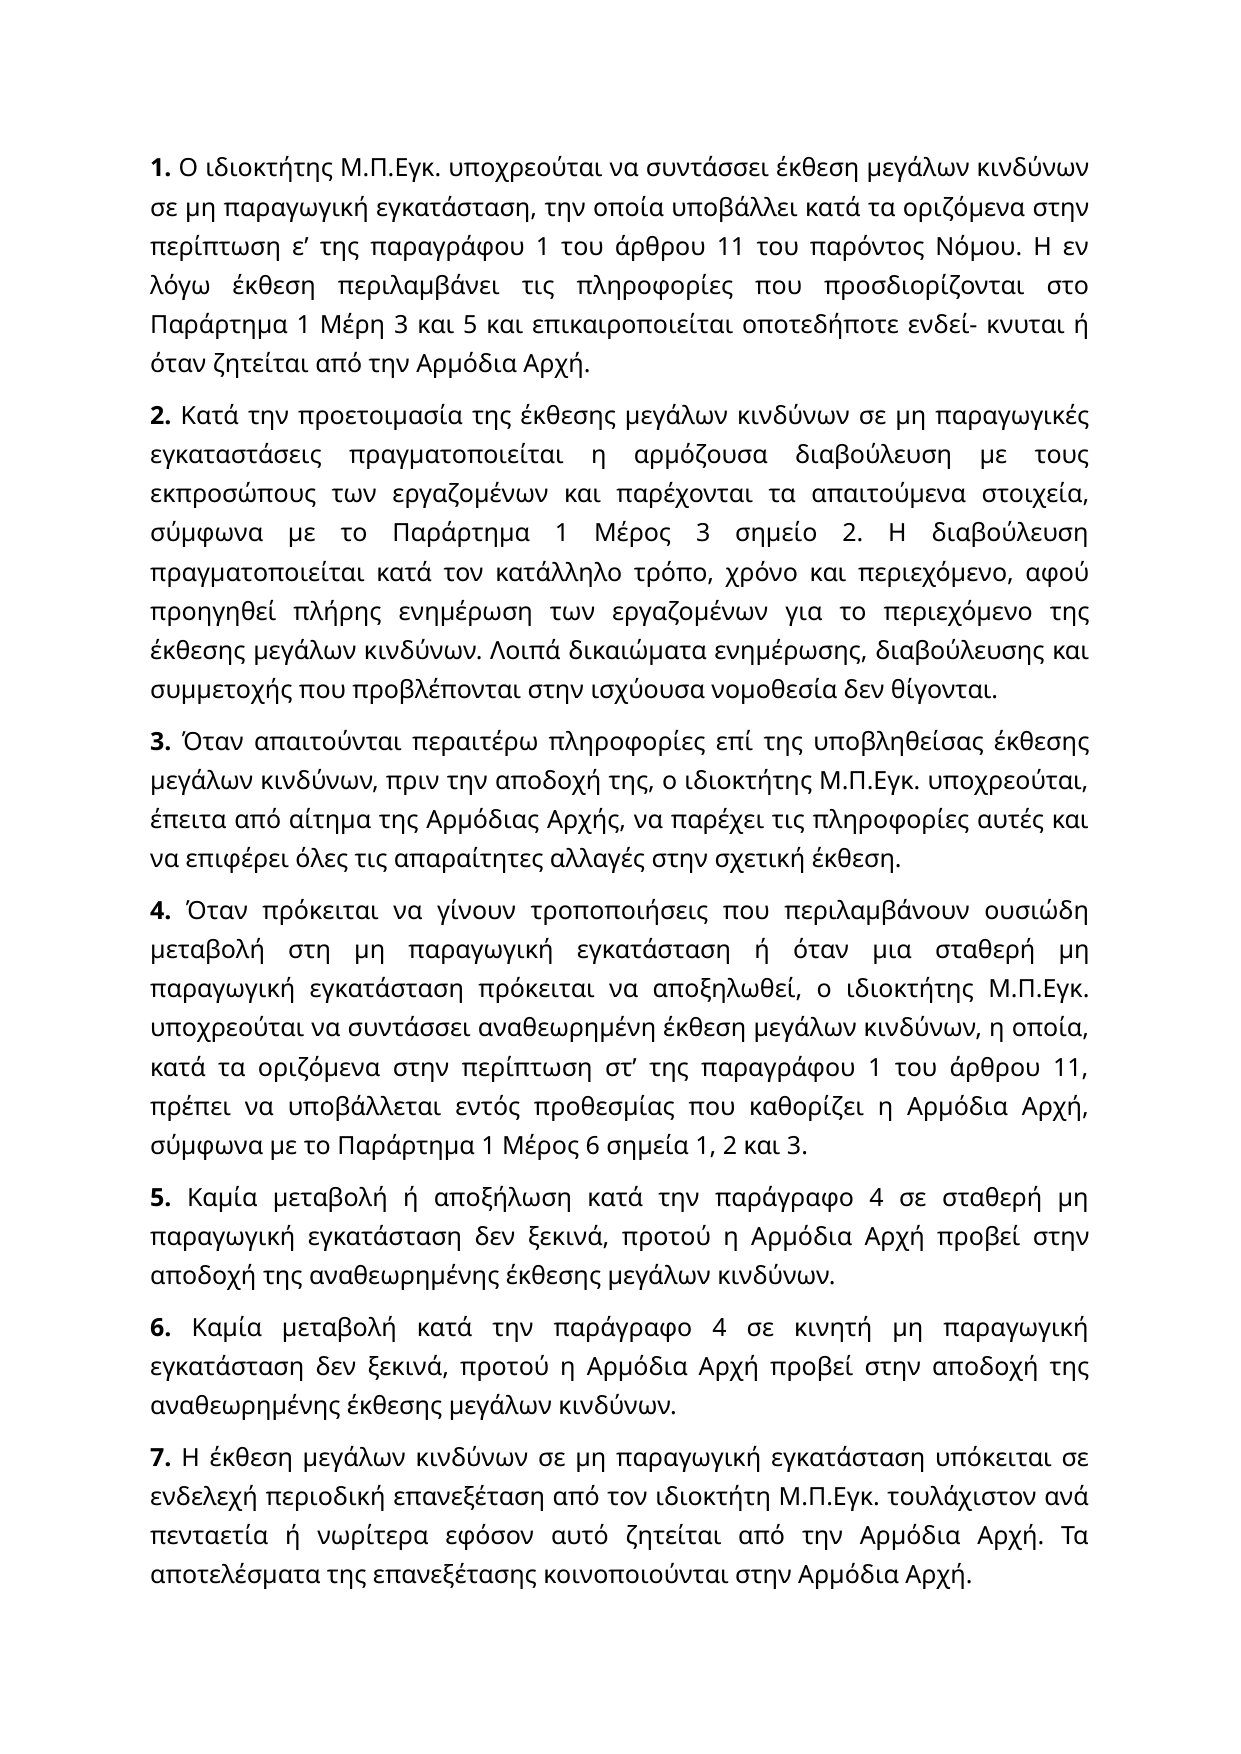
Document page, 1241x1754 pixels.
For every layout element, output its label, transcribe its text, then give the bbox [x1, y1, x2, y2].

text 3. Όταν απαιτούνται περαιτέρω πληροφορίες επί της υποβληθείσας έκθεσης μεγάλων κινδύνων, πριν την αποδοχή της, ο ιδιοκτήτης Μ.Π.Εγκ. υποχρεούται, έπειτα από αίτημα της Αρμόδιας Αρχής, να παρέχει τις πληροφορίες αυτές και να επιφέρει όλες τις απαραίτητες αλλαγές στην σχετική έκθεση. [150, 723, 1090, 875]
text 4. Όταν πρόκειται να γίνουν τροποποιήσεις που περιλαμβάνουν ουσιώδη μεταβολή στη μη παραγωγική εγκατάσταση ή όταν μια σταθερή μη παραγωγική εγκατάσταση πρόκειται να αποξηλωθεί, ο ιδιοκτήτης Μ.Π.Εγκ. υποχρεούται να συντάσσει αναθεωρημένη έκθεση μεγάλων κινδύνων, η οποία, κατά τα οριζόμενα στην περίπτωση στ’ της παραγράφου 1 του άρθρου 11, πρέπει να υποβάλλεται εντός προθεσμίας που καθορίζει η Αρμόδια Αρχή, σύμφωνα με το Παράρτημα 1 Μέρος 6 σημεία 1, 2 και 3. [150, 892, 1090, 1162]
text 5. Καμία μεταβολή ή αποξήλωση κατά την παράγραφο 4 σε σταθερή μη παραγωγική εγκατάσταση δεν ξεκινά, προτού η Αρμόδια Αρχή προβεί στην αποδοχή της αναθεωρημένης έκθεσης μεγάλων κινδύνων. [150, 1179, 1090, 1292]
text 1. Ο ιδιοκτήτης Μ.Π.Εγκ. υποχρεούται να συντάσσει έκθεση μεγάλων κινδύνων σε μη παραγωγική εγκατάσταση, την οποία υποβάλλει κατά τα οριζόμενα στην περίπτωση ε’ της παραγράφου 1 του άρθρου 11 του παρόντος Νόμου. H εν λόγω έκθεση περιλαμβάνει τις πληροφορίες που προσδιορίζονται στο Παράρτημα 1 Μέρη 3 και 5 και επικαιροποιείται οποτεδήποτε ενδεί- κνυται ή όταν ζητείται από την Αρμόδια Αρχή. [150, 150, 1090, 380]
text 2. Κατά την προετοιμασία της έκθεσης μεγάλων κινδύνων σε μη παραγωγικές εγκαταστάσεις πραγματοποιείται η αρμόζουσα διαβούλευση με τους εκπροσώπους των εργαζομένων και παρέχονται τα απαιτούμενα στοιχεία, σύμφωνα με το Παράρτημα 1 Μέρος 3 σημείο 2. Η διαβούλευση πραγματοποιείται κατά τον κατάλληλο τρόπο, χρόνο και περιεχόμενο, αφού προηγηθεί πλήρης ενημέρωση των εργαζομένων για το περιεχόμενο της έκθεσης μεγάλων κινδύνων. Λοιπά δικαιώματα ενημέρωσης, διαβούλευσης και συμμετοχής που προβλέπονται στην ισχύουσα νομοθεσία δεν θίγονται. [150, 397, 1090, 706]
text 6. Καμία μεταβολή κατά την παράγραφο 4 σε κινητή μη παραγωγική εγκατάσταση δεν ξεκινά, προτού η Αρμόδια Αρχή προβεί στην αποδοχή της αναθεωρημένης έκθεσης μεγάλων κινδύνων. [150, 1309, 1090, 1422]
text 7. Η έκθεση μεγάλων κινδύνων σε μη παραγωγική εγκατάσταση υπόκειται σε ενδελεχή περιοδική επανεξέταση από τον ιδιοκτήτη Μ.Π.Εγκ. τουλάχιστον ανά πενταετία ή νωρίτερα εφόσον αυτό ζητείται από την Αρμόδια Αρχή. Τα αποτελέσματα της επανεξέτασης κοινοποιούνται στην Αρμόδια Αρχή. [150, 1439, 1090, 1591]
